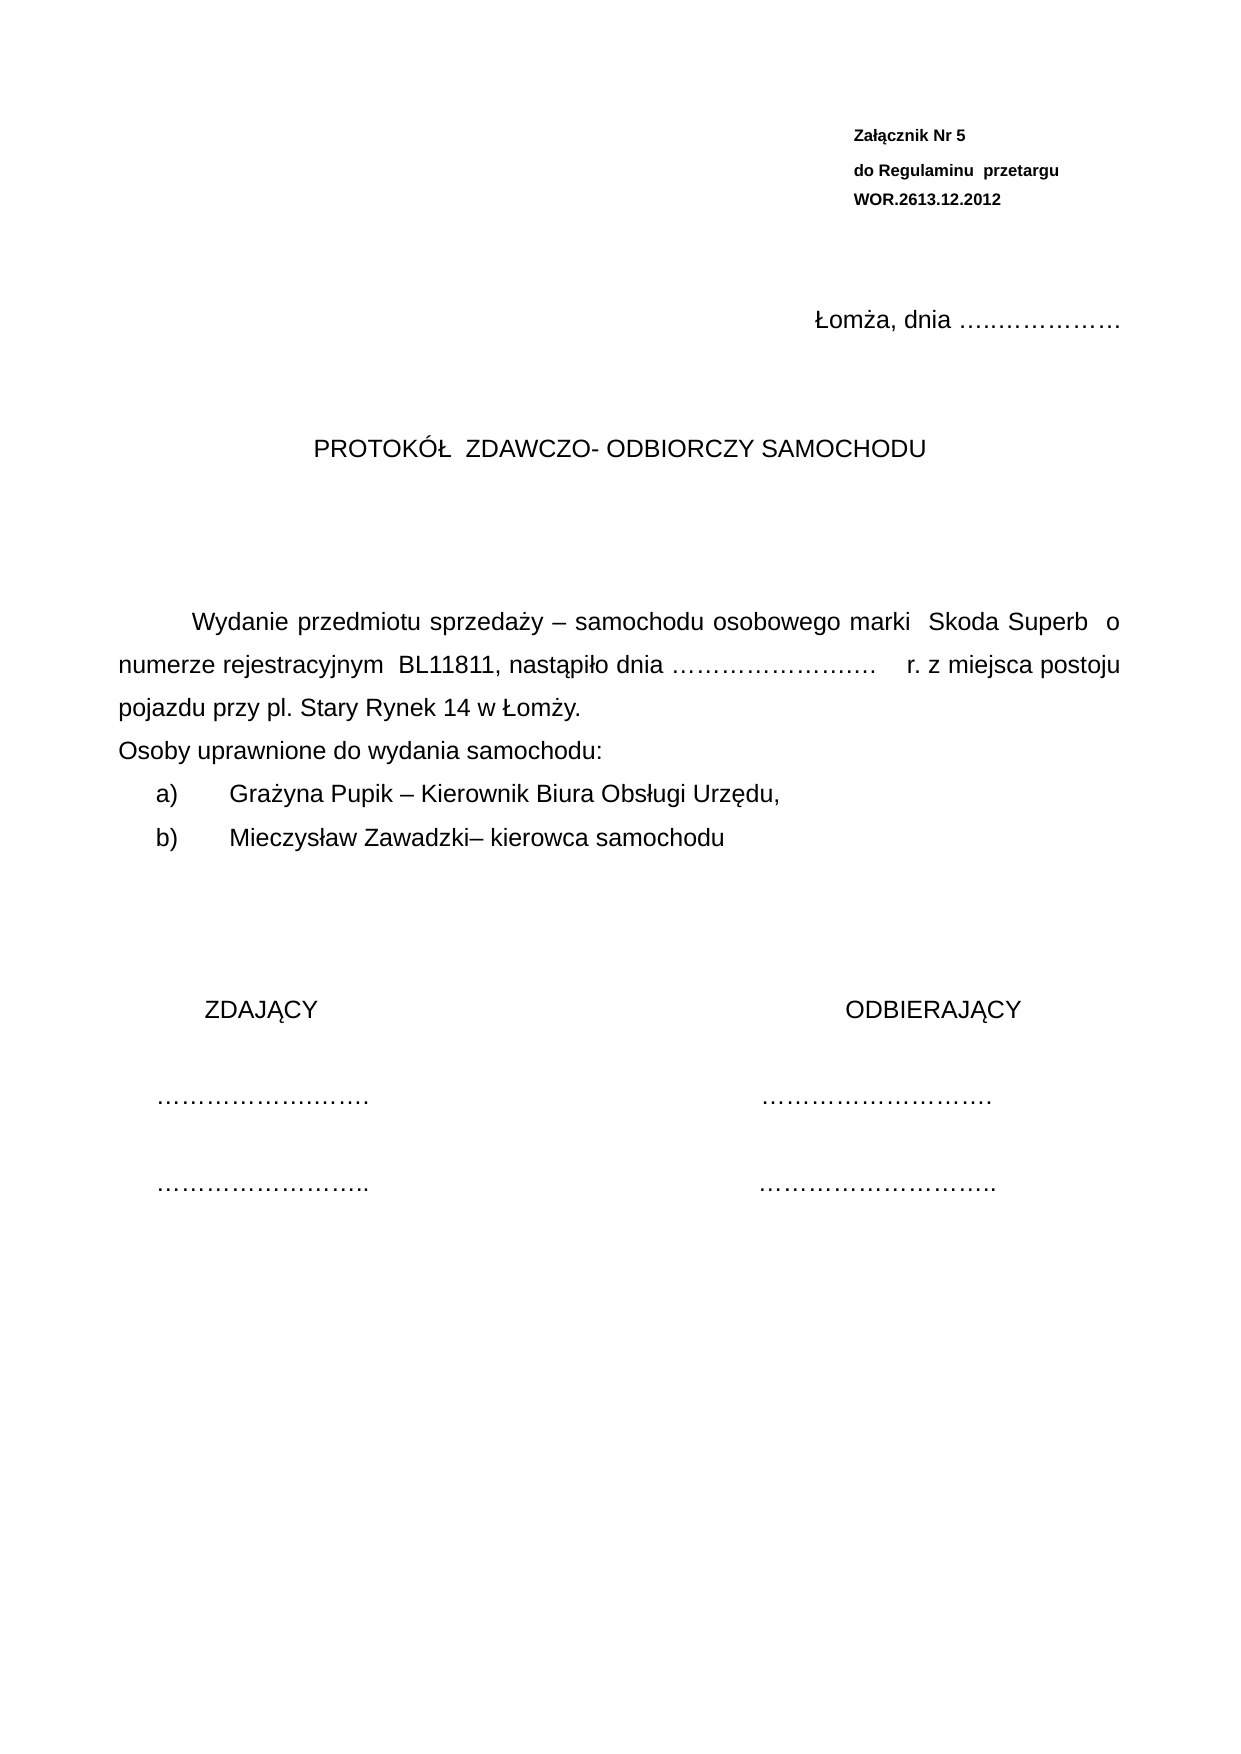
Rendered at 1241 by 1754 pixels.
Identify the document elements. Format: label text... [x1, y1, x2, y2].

list Mieczysław Zawadzki– kierowca samochodu [156, 822, 1122, 851]
text Łomża, dnia …..…………… [118, 305, 1122, 334]
text do Regulaminu przetargu [118, 161, 1122, 180]
text Osoby uprawnione do wydania samochodu: [118, 736, 1122, 765]
text ZDAJĄCY ODBIERAJĄCY [156, 995, 1122, 1024]
text …………………….. ……………………….. [156, 1167, 1122, 1196]
text ……………….……. ………………………. [156, 1081, 1122, 1110]
text Załącznik Nr 5 [118, 118, 1122, 147]
text WOR.2613.12.2012 [118, 190, 1122, 209]
text Wydanie przedmiotu sprzedaży – samochodu osobowego marki Skoda Superb o numerze rejestracyjnym BL11811, nastąpiło dnia ………………….… r. z miejsca postoju pojazdu przy pl. Stary Rynek 14 w Łomży. [118, 607, 1122, 722]
list Grażyna Pupik – Kierownik Biura Obsługi Urzędu, [156, 779, 1122, 808]
text PROTOKÓŁ ZDAWCZO- ODBIORCZY SAMOCHODU [118, 434, 1122, 463]
